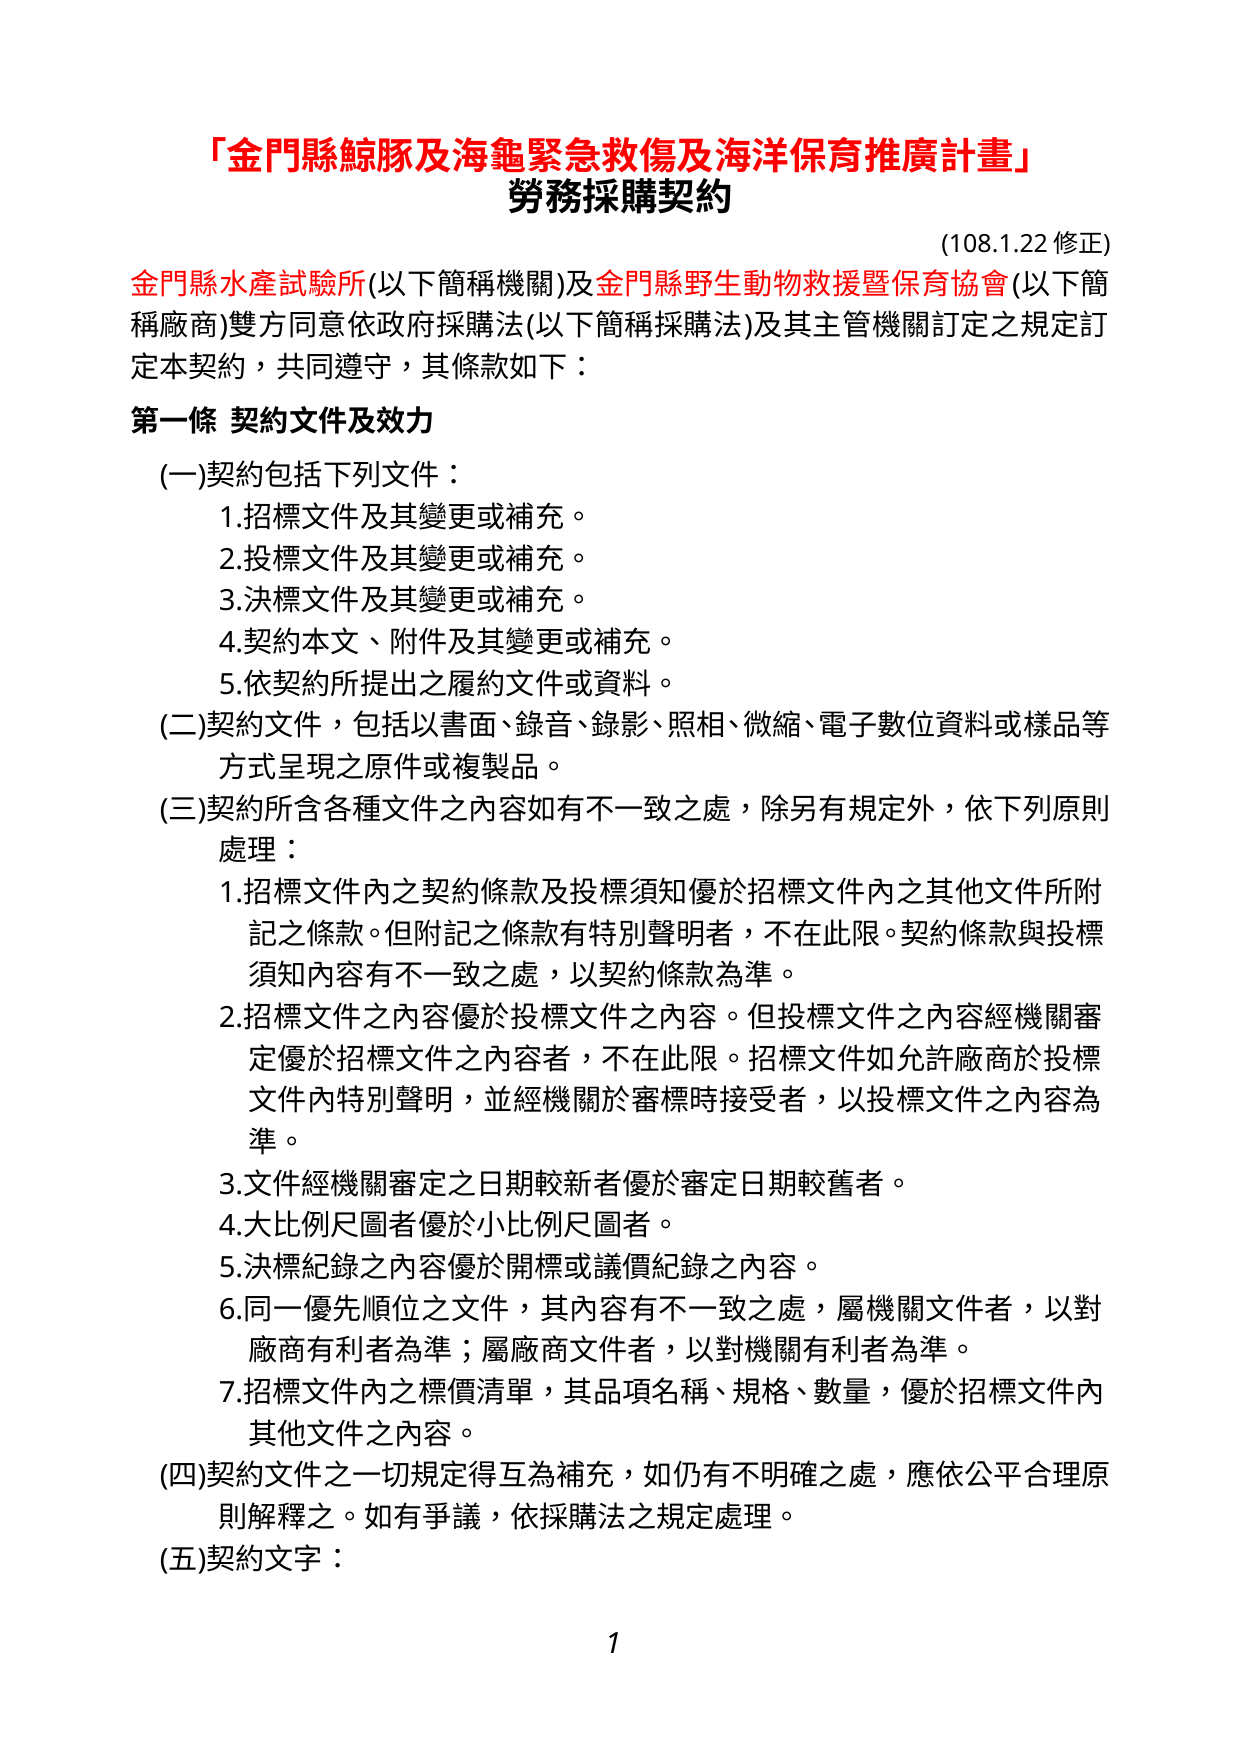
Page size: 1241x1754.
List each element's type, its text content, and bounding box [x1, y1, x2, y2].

text (四)契約文件之一切規定得互為補充，如仍有不明確之處，應依公平合理原則解釋之。如有爭議，依採購法之規定處理。 [159, 1452, 1110, 1536]
text 5.決標紀錄之內容優於開標或議價紀錄之內容。 [218, 1244, 1104, 1286]
text 4.契約本文、附件及其變更或補充。 [218, 619, 1104, 661]
text 7.招標文件內之標價清單，其品項名稱、規格、數量，優於招標文件內其他文件之內容。 [218, 1369, 1104, 1452]
text (一)契約包括下列文件： [159, 452, 1110, 494]
text (五)契約文字： [159, 1536, 1110, 1577]
text 2.投標文件及其變更或補充。 [218, 536, 1104, 577]
text 金門縣水產試驗所(以下簡稱機關)及金門縣野生動物救援暨保育協會(以下簡稱廠商)雙方同意依政府採購法(以下簡稱採購法)及其主管機關訂定之規定訂定本契約，共同遵守，其條款如下： [130, 261, 1110, 386]
text 3.決標文件及其變更或補充。 [218, 577, 1104, 619]
text (三)契約所含各種文件之內容如有不一致之處，除另有規定外，依下列原則處理： [159, 786, 1110, 869]
text 4.大比例尺圖者優於小比例尺圖者。 [218, 1202, 1104, 1244]
text 1.招標文件內之契約條款及投標須知優於招標文件內之其他文件所附記之條款。但附記之條款有特別聲明者，不在此限。契約條款與投標須知內容有不一致之處，以契約條款為準。 [218, 869, 1104, 994]
text 第一條 契約文件及效力 [130, 398, 1110, 440]
text 3.文件經機關審定之日期較新者優於審定日期較舊者。 [218, 1161, 1104, 1202]
text 2.招標文件之內容優於投標文件之內容。但投標文件之內容經機關審定優於招標文件之內容者，不在此限。招標文件如允許廠商於投標文件內特別聲明，並經機關於審標時接受者，以投標文件之內容為準。 [218, 994, 1104, 1161]
text 5.依契約所提出之履約文件或資料。 [218, 661, 1104, 702]
text (二)契約文件，包括以書面、錄音、錄影、照相、微縮、電子數位資料或樣品等方式呈現之原件或複製品。 [159, 702, 1110, 786]
text 1.招標文件及其變更或補充。 [218, 494, 1104, 536]
text (108.1.22修正) [130, 219, 1110, 261]
text 勞務採購契約 [130, 177, 1110, 219]
text 6.同一優先順位之文件，其內容有不一致之處，屬機關文件者，以對廠商有利者為準；屬廠商文件者，以對機關有利者為準。 [218, 1286, 1104, 1369]
text 「金門縣鯨豚及海龜緊急救傷及海洋保育推廣計畫」 [130, 136, 1110, 177]
